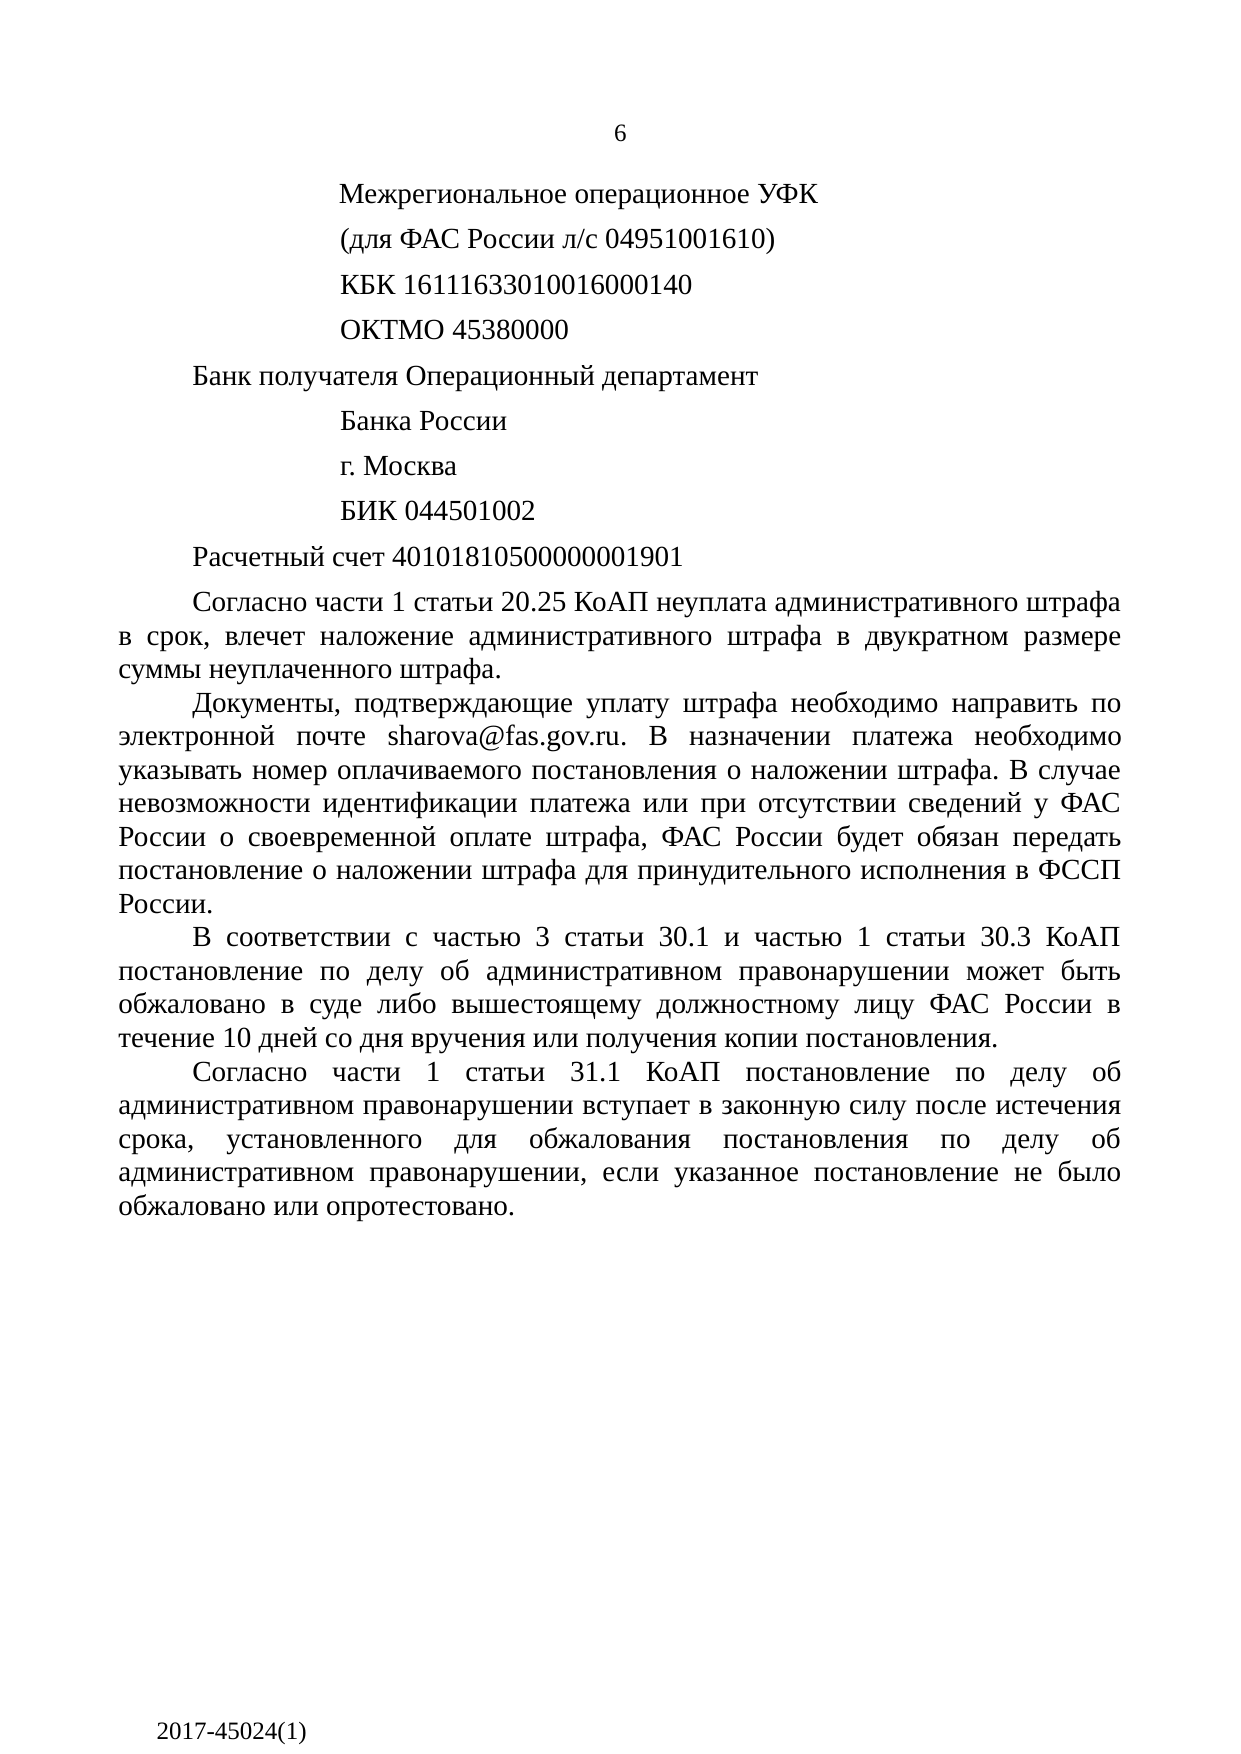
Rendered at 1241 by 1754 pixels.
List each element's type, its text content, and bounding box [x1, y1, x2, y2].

text Межрегиональное операционное УФК [118, 176, 1122, 210]
text Согласно части 1 статьи 31.1 КоАП постановление по делу об административном правонарушении вступает в законную силу после истечения срока, установленного для обжалования постановления по делу об административном правонарушении, если указанное постановление не было обжаловано или опротестовано. [118, 1054, 1122, 1221]
text БИК 044501002 [118, 493, 1122, 527]
text В соответствии с частью 3 статьи 30.1 и частью 1 статьи 30.3 КоАП постановление по делу об административном правонарушении может быть обжаловано в суде либо вышестоящему должностному лицу ФАС России в течение 10 дней со дня вручения или получения копии постановления. [118, 919, 1122, 1054]
text Банк получателя Операционный департамент [118, 358, 1122, 391]
text Согласно части 1 статьи 20.25 КоАП неуплата административного штрафа в срок, влечет наложение административного штрафа в двукратном размере суммы неуплаченного штрафа. [118, 584, 1122, 685]
text Банка России [118, 403, 1122, 436]
text (для ФАС России л/с 04951001610) [118, 222, 1122, 255]
text Расчетный счет 40101810500000001901 [118, 539, 1122, 572]
text ОКТМО 45380000 [118, 312, 1122, 346]
text Документы, подтверждающие уплату штрафа необходимо направить по электронной почте sharova@fas.gov.ru. В назначении платежа необходимо указывать номер оплачиваемого постановления о наложении штрафа. В случае невозможности идентификации платежа или при отсутствии сведений у ФАС России о своевременной оплате штрафа, ФАС России будет обязан передать постановление о наложении штрафа для принудительного исполнения в ФССП России. [118, 685, 1122, 919]
text г. Москва [118, 448, 1122, 482]
text КБК 16111633010016000140 [118, 267, 1122, 301]
